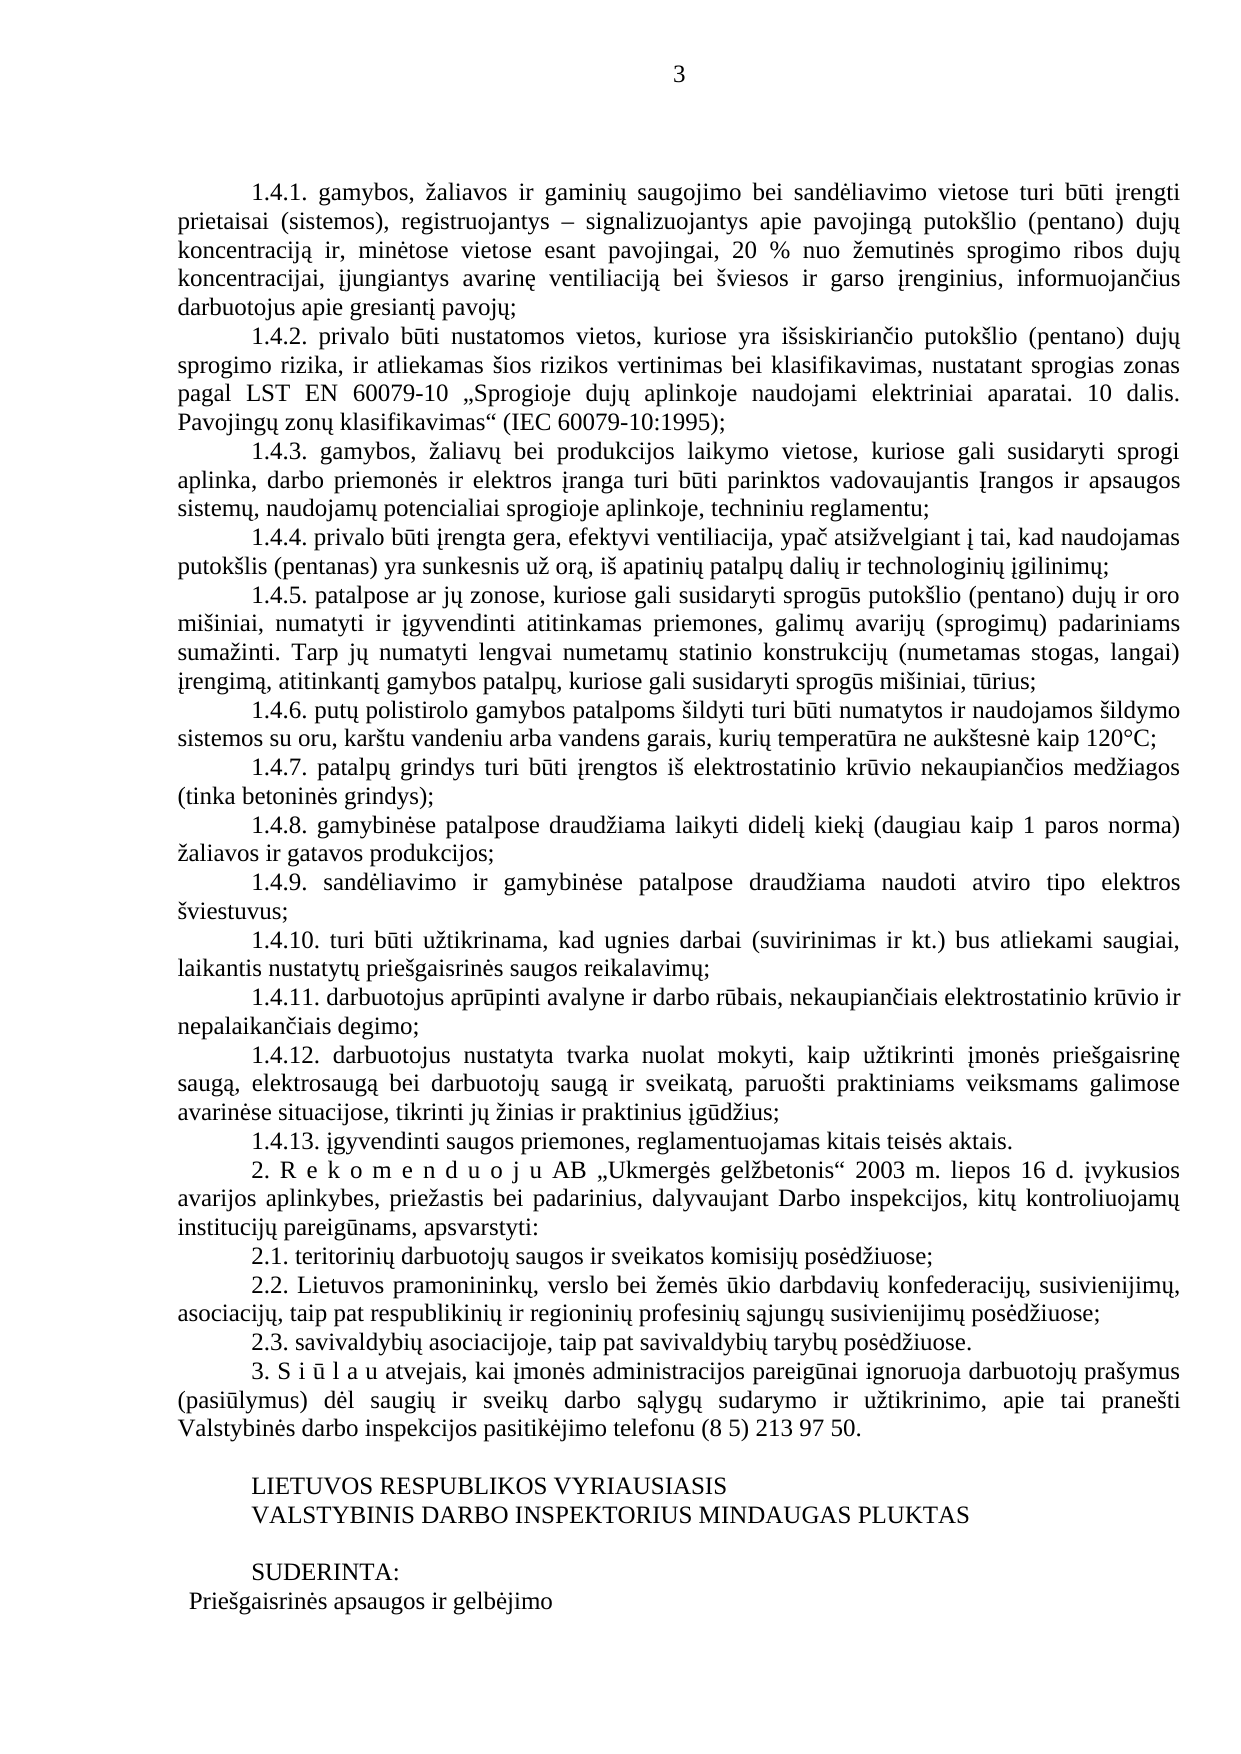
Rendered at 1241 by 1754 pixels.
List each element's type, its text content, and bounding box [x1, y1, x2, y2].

text 1.4.11. darbuotojus aprūpinti avalyne ir darbo rūbais, nekaupiančiais elektrostatinio krūvio ir nepalaikančiais degimo; [177, 982, 1181, 1040]
text 1.4.12. darbuotojus nustatyta tvarka nuolat mokyti, kaip užtikrinti įmonės priešgaisrinę saugą, elektrosaugą bei darbuotojų saugą ir sveikatą, paruošti praktiniams veiksmams galimose avarinėse situacijose, tikrinti jų žinias ir praktinius įgūdžius; [177, 1040, 1181, 1126]
text 1.4.5. patalpose ar jų zonose, kuriose gali susidaryti sprogūs putokšlio (pentano) dujų ir oro mišiniai, numatyti ir įgyvendinti atitinkamas priemones, galimų avarijų (sprogimų) padariniams sumažinti. Tarp jų numatyti lengvai numetamų statinio konstrukcijų (numetamas stogas, langai) įrengimą, atitinkantį gamybos patalpų, kuriose gali susidaryti sprogūs mišiniai, tūrius; [177, 580, 1181, 695]
table_header Priešgaisrinės apsaugos ir gelbėjimo [177, 1586, 929, 1615]
text 1.4.8. gamybinėse patalpose draudžiama laikyti didelį kiekį (daugiau kaip 1 paros norma) žaliavos ir gatavos produkcijos; [177, 810, 1181, 867]
text 1.4.6. putų polistirolo gamybos patalpoms šildyti turi būti numatytos ir naudojamos šildymo sistemos su oru, karštu vandeniu arba vandens garais, kurių temperatūra ne aukštesnė kaip 120°C; [177, 695, 1181, 752]
text 1.4.2. privalo būti nustatomos vietos, kuriose yra išsiskiriančio putokšlio (pentano) dujų sprogimo rizika, ir atliekamas šios rizikos vertinimas bei klasifikavimas, nustatant sprogias zonas pagal LST EN 60079-10 „Sprogioje dujų aplinkoje naudojami elektriniai aparatai. 10 dalis. Pavojingų zonų klasifikavimas“ (IEC 60079-10:1995); [177, 321, 1181, 436]
text Lietuvos Respublikos vyriausiasis [177, 1471, 1181, 1500]
text 2. R e k o m e n d u o j u AB „Ukmergės gelžbetonis“ 2003 m. liepos 16 d. įvykusios avarijos aplinkybes, priežastis bei padarinius, dalyvaujant Darbo inspekcijos, kitų kontroliuojamų institucijų pareigūnams, apsvarstyti: [177, 1155, 1181, 1241]
text 3. S i ū l a u atvejais, kai įmonės administracijos pareigūnai ignoruoja darbuotojų prašymus (pasiūlymus) dėl saugių ir sveikų darbo sąlygų sudarymo ir užtikrinimo, apie tai pranešti Valstybinės darbo inspekcijos pasitikėjimo telefonu (8 5) 213 97 50. [177, 1356, 1181, 1442]
text 2.2. Lietuvos pramonininkų, verslo bei žemės ūkio darbdavių konfederacijų, susivienijimų, asociacijų, taip pat respublikinių ir regioninių profesinių sąjungų susivienijimų posėdžiuose; [177, 1270, 1181, 1327]
text 1.4.13. įgyvendinti saugos priemones, reglamentuojamas kitais teisės aktais. [177, 1126, 1181, 1155]
text 1.4.1. gamybos, žaliavos ir gaminių saugojimo bei sandėliavimo vietose turi būti įrengti prietaisai (sistemos), registruojantys – signalizuojantys apie pavojingą putokšlio (pentano) dujų koncentraciją ir, minėtose vietose esant pavojingai, 20 % nuo žemutinės sprogimo ribos dujų koncentracijai, įjungiantys avarinę ventiliaciją bei šviesos ir garso įrenginius, informuojančius darbuotojus apie gresiantį pavojų; [177, 177, 1181, 321]
text 1.4.10. turi būti užtikrinama, kad ugnies darbai (suvirinimas ir kt.) bus atliekami saugiai, laikantis nustatytų priešgaisrinės saugos reikalavimų; [177, 925, 1181, 982]
text valstybinis darbo inspektorius Mindaugas Pluktas [177, 1500, 1181, 1528]
text 2.1. teritorinių darbuotojų saugos ir sveikatos komisijų posėdžiuose; [177, 1241, 1181, 1270]
text 2.3. savivaldybių asociacijoje, taip pat savivaldybių tarybų posėdžiuose. [177, 1327, 1181, 1356]
table_header [929, 1586, 1204, 1615]
text 1.4.4. privalo būti įrengta gera, efektyvi ventiliacija, ypač atsižvelgiant į tai, kad naudojamas putokšlis (pentanas) yra sunkesnis už orą, iš apatinių patalpų dalių ir technologinių įgilinimų; [177, 522, 1181, 580]
text SUDERINTA: [177, 1557, 1181, 1586]
text 1.4.3. gamybos, žaliavų bei produkcijos laikymo vietose, kuriose gali susidaryti sprogi aplinka, darbo priemonės ir elektros įranga turi būti parinktos vadovaujantis Įrangos ir apsaugos sistemų, naudojamų potencialiai sprogioje aplinkoje, techniniu reglamentu; [177, 436, 1181, 522]
text 1.4.7. patalpų grindys turi būti įrengtos iš elektrostatinio krūvio nekaupiančios medžiagos (tinka betoninės grindys); [177, 752, 1181, 810]
text 1.4.9. sandėliavimo ir gamybinėse patalpose draudžiama naudoti atviro tipo elektros šviestuvus; [177, 867, 1181, 925]
